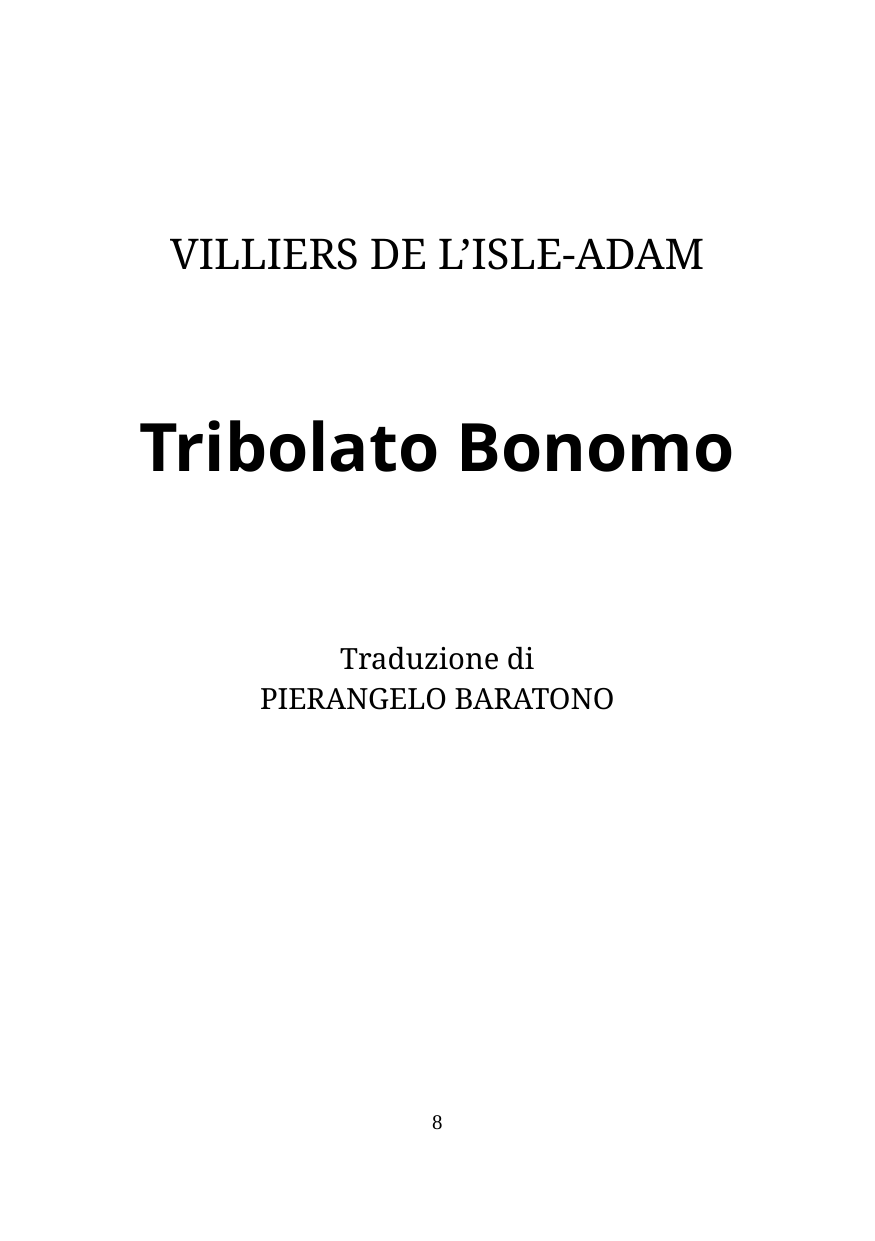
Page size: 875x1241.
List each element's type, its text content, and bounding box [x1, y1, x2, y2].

text Traduzione di PIERANGELO BARATONO [106, 638, 768, 718]
text VILLIERS DE L’ISLE-ADAM [106, 224, 768, 282]
text Tribolato Bonomo [106, 400, 768, 491]
